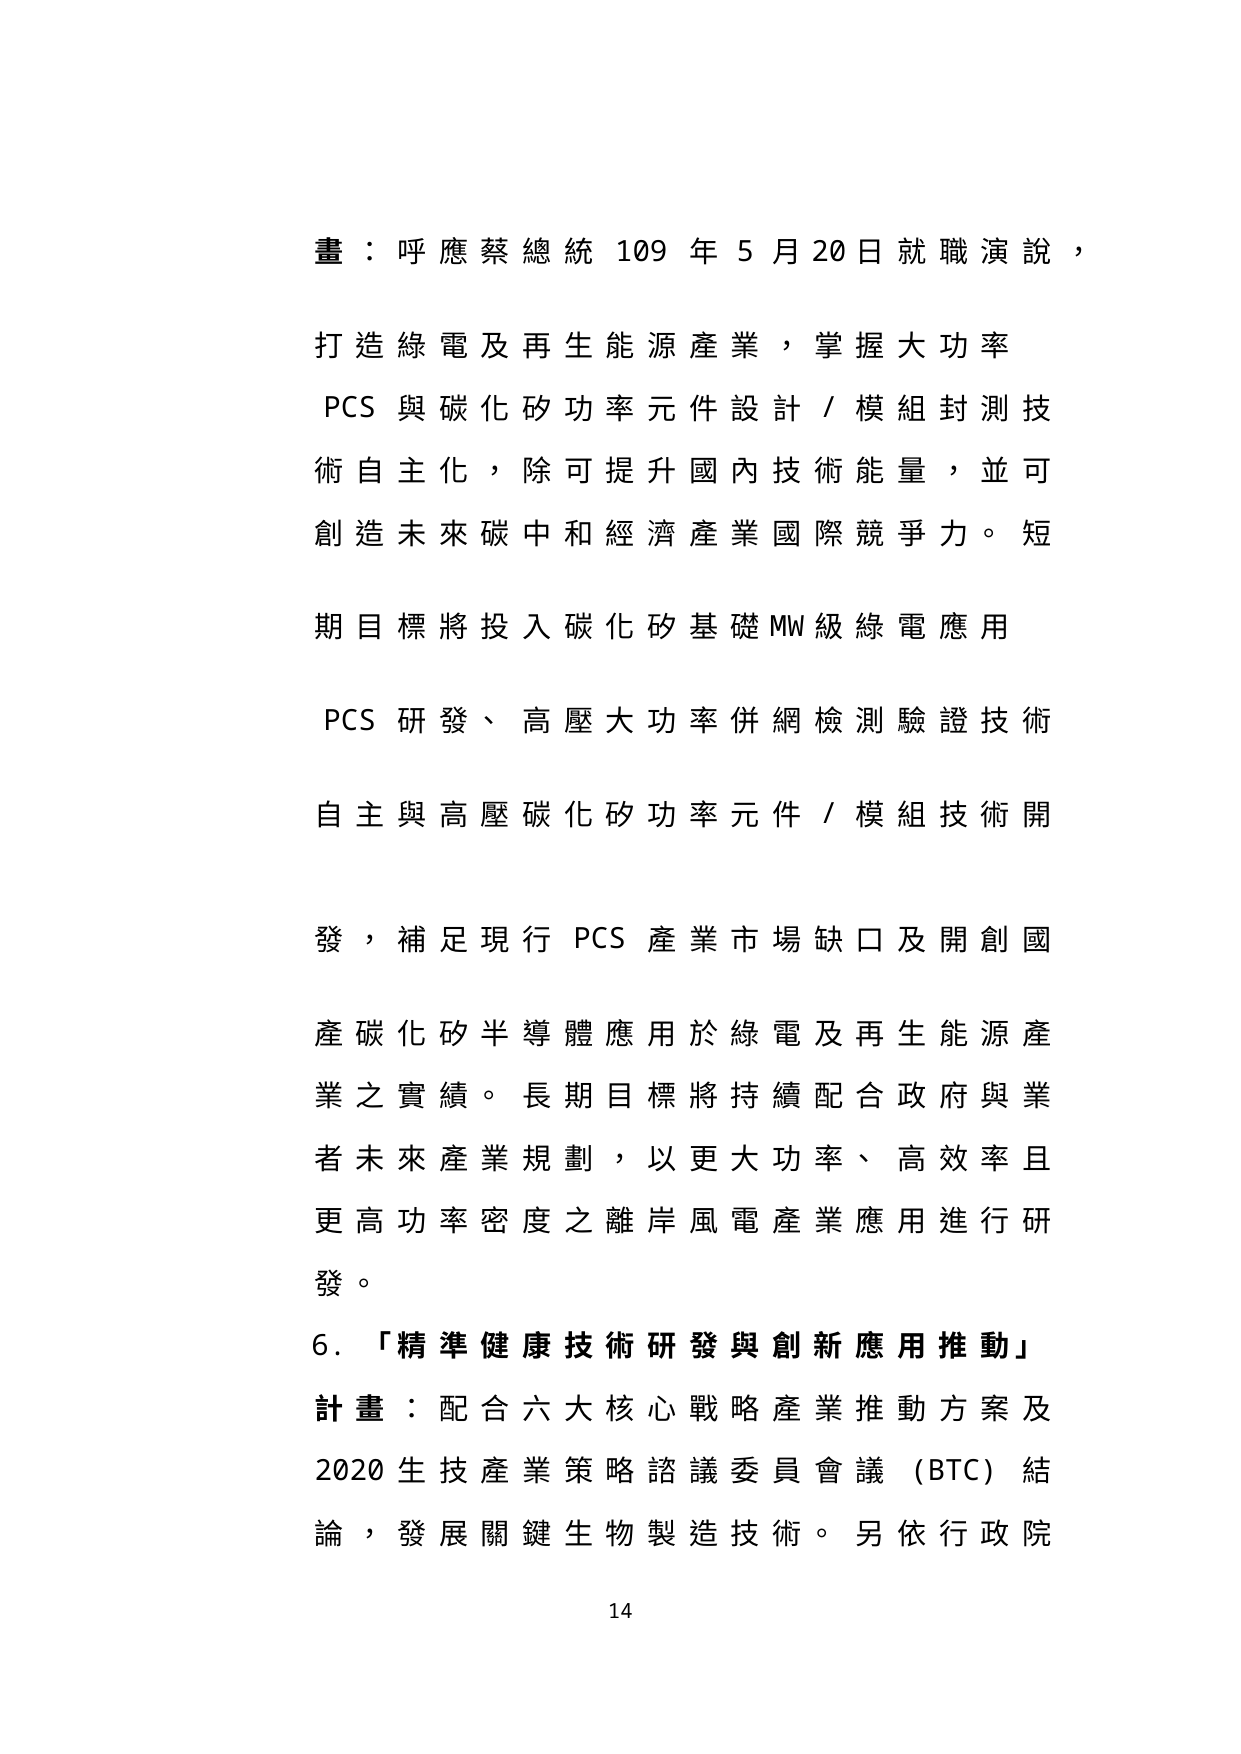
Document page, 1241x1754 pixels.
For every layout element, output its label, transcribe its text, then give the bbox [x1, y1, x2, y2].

text 5.「大功率電力轉換系統(PCS)研發」計畫：呼應蔡總統109年5月20日就職演說，打造綠電及再生能源產業，掌握大功率PCS與碳化矽功率元件設計/模組封測技術自主化，除可提升國內技術能量，並可創造未來碳中和經濟產業國際競爭力。短期目標將投入碳化矽基礎MW級綠電應用PCS研發、高壓大功率併網檢測驗證技術自主與高壓碳化矽功率元件/模組技術開發，補足現行PCS產業市場缺口及開創國產碳化矽半導體應用於綠電及再生能源產業之實績。長期目標將持續配合政府與業者未來產業規劃，以更大功率、高效率且更高功率密度之離岸風電產業應用進行研發。 [271, 177, 1058, 1302]
text 6.「精準健康技術研發與創新應用推動」計畫：配合六大核心戰略產業推動方案及2020生技產業策略諮議委員會議(BTC)結論，發展關鍵生物製造技術。另依行政院科技會報召開之創新生物製造技術發展溝通會議決議：自動化製造標的如細胞、mRNA、DNA、RNA等為臺灣發展利基。故本計畫主要進行核酸藥物開發與關鍵製程，布局核酸藥物利基領域，建構新興領域生物製造技術平台，扶持國內創新生技藥物與先進製造能量，補足核酸藥物產業缺口，加速國際接軌；並完善細胞治療產業供應鏈，跨域整合以開發自動化、高效能製程與規模化生產平台。 [271, 1302, 1058, 1552]
